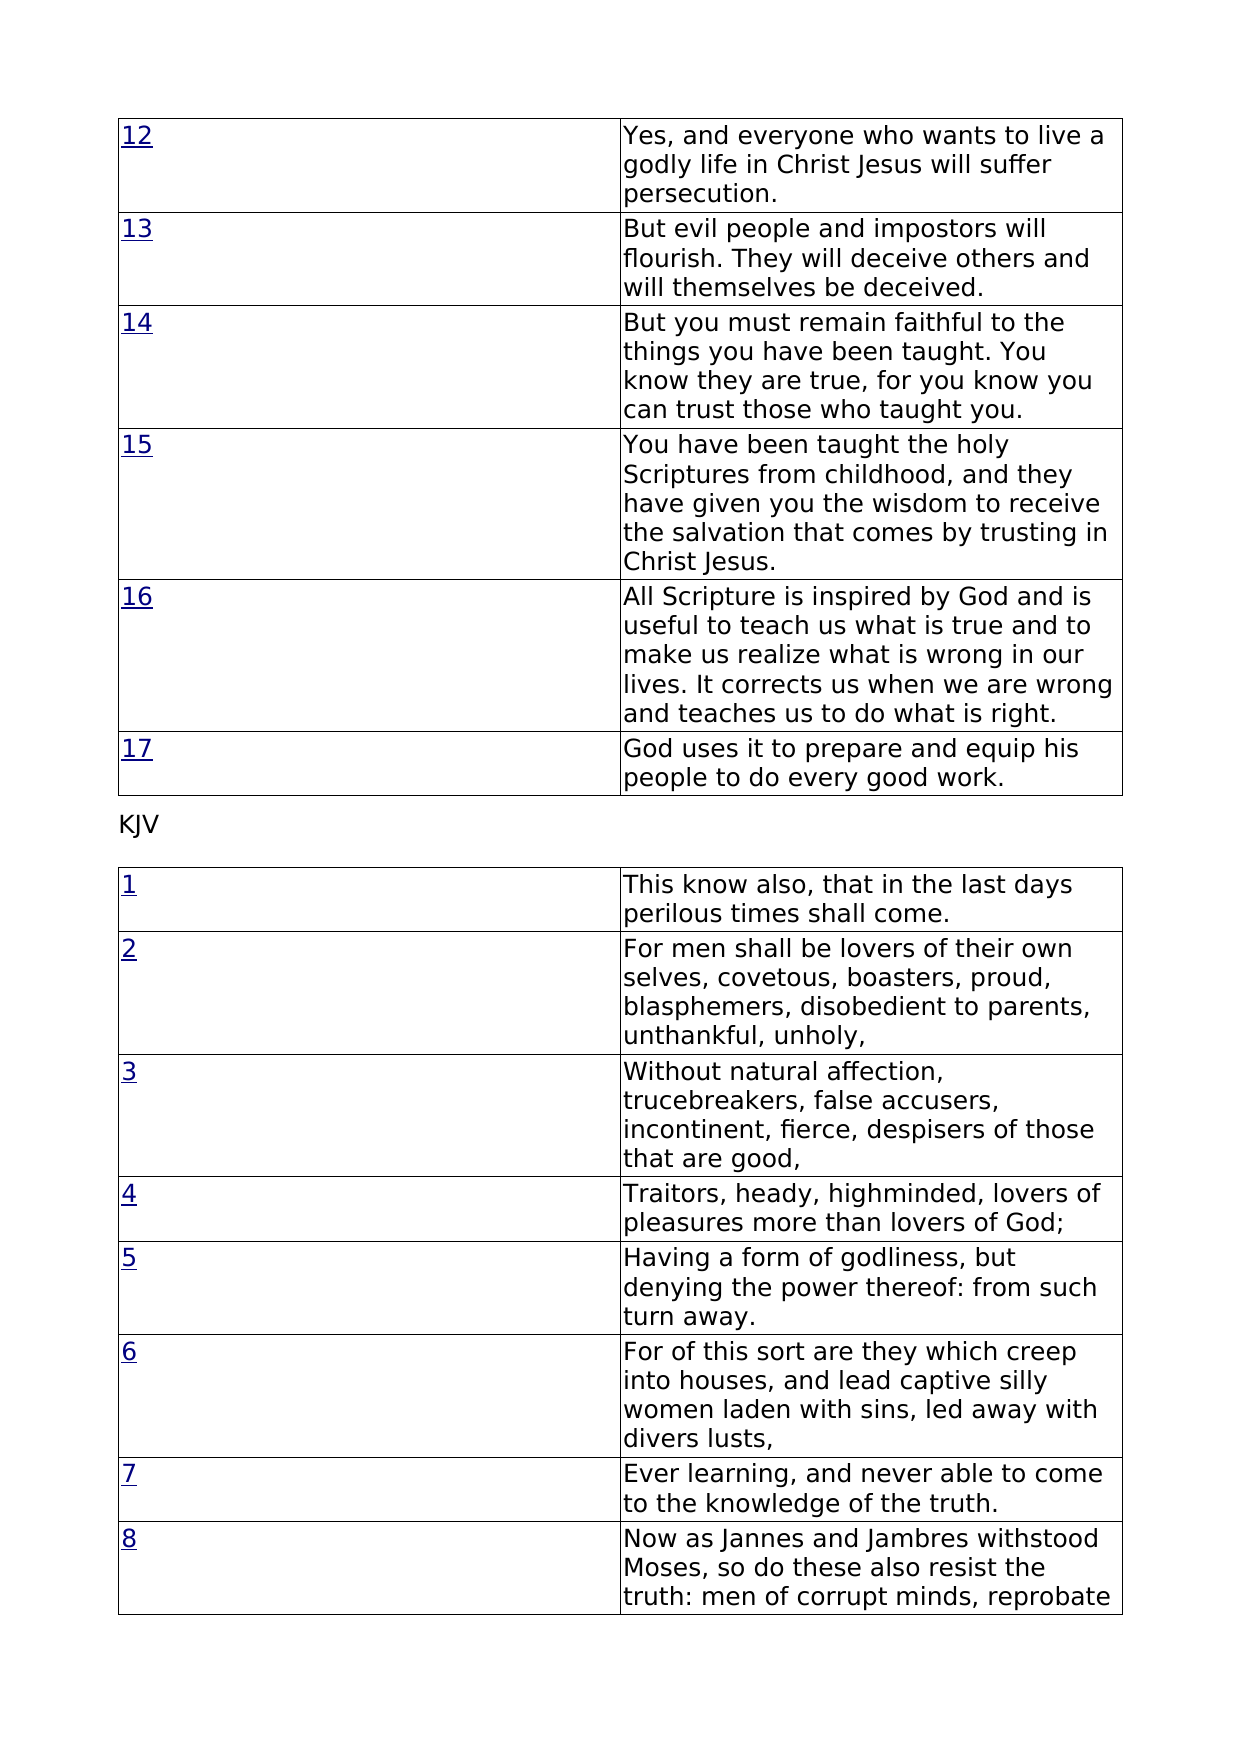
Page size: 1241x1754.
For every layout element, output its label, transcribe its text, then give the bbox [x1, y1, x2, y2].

table_cell All Scripture is inspired by God and is useful to teach us what is true and to make us realize what is wrong in our lives. It corrects us when we are wrong and teaches us to do what is right. [621, 580, 1122, 731]
table_cell 14 [119, 306, 620, 428]
table_cell 13 [119, 213, 620, 305]
table_cell 15 [119, 429, 620, 579]
table_header 1 [119, 868, 620, 931]
table_cell But evil people and impostors will flourish. They will deceive others and will themselves be deceived. [621, 213, 1122, 305]
table_cell 4 [119, 1177, 620, 1241]
table_cell 8 [119, 1522, 620, 1614]
table_cell Having a form of godliness, but denying the power thereof: from such turn away. [621, 1242, 1122, 1334]
table_cell But you must remain faithful to the things you have been taught. You know they are true, for you know you can trust those who taught you. [621, 306, 1122, 428]
table_cell Now as Jannes and Jambres withstood Moses, so do these also resist the truth: men of corrupt minds, reprobate [621, 1522, 1122, 1614]
table_cell 17 [119, 732, 620, 795]
table_cell 3 [119, 1055, 620, 1176]
table_cell For men shall be lovers of their own selves, covetous, boasters, proud, blasphemers, disobedient to parents, unthankful, unholy, [621, 932, 1122, 1054]
table_cell Ever learning, and never able to come to the knowledge of the truth. [621, 1458, 1122, 1521]
table_cell 5 [119, 1242, 620, 1334]
table_cell For of this sort are they which creep into houses, and lead captive silly women laden with sins, led away with divers lusts, [621, 1335, 1122, 1457]
text KJV [118, 810, 1122, 839]
table_cell You have been taught the holy Scriptures from childhood, and they have given you the wisdom to receive the salvation that comes by trusting in Christ Jesus. [621, 429, 1122, 579]
table_cell Yes, and everyone who wants to live a godly life in Christ Jesus will suffer persecution. [621, 119, 1122, 212]
table_cell 12 [119, 119, 620, 212]
table_header This know also, that in the last days perilous times shall come. [621, 868, 1122, 931]
table_cell 2 [119, 932, 620, 1054]
table_cell 6 [119, 1335, 620, 1457]
table_cell 7 [119, 1458, 620, 1521]
table_cell Without natural affection, trucebreakers, false accusers, incontinent, fierce, despisers of those that are good, [621, 1055, 1122, 1176]
table_cell Traitors, heady, highminded, lovers of pleasures more than lovers of God; [621, 1177, 1122, 1241]
table_cell 16 [119, 580, 620, 731]
table_cell God uses it to prepare and equip his people to do every good work. [621, 732, 1122, 795]
